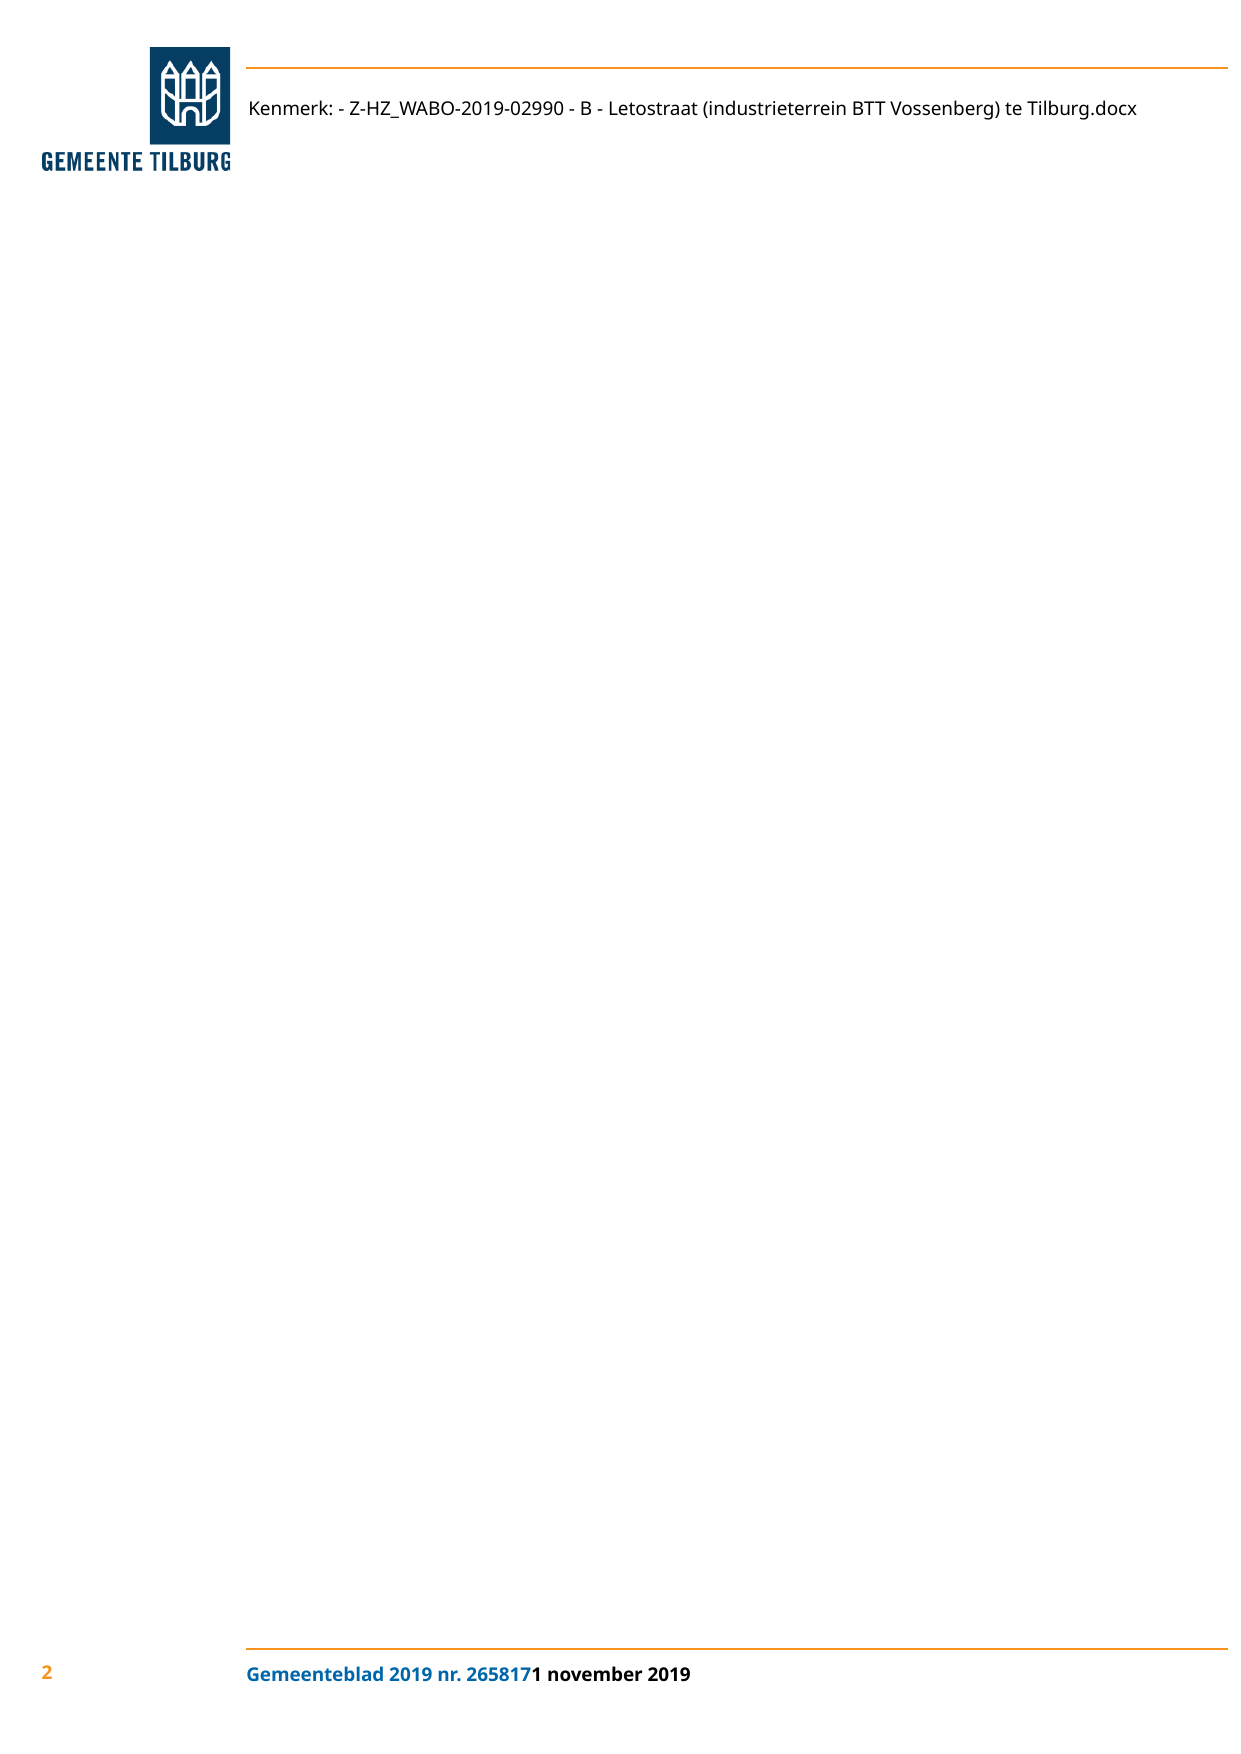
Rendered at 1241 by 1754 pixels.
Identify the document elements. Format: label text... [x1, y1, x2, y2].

picture [41, 47, 231, 172]
text Kenmerk: - Z-HZ_WABO-2019-02990 - B - Letostraat (industrieterrein BTT Vossenberg) te Tilburg.docx [248, 95, 1152, 121]
